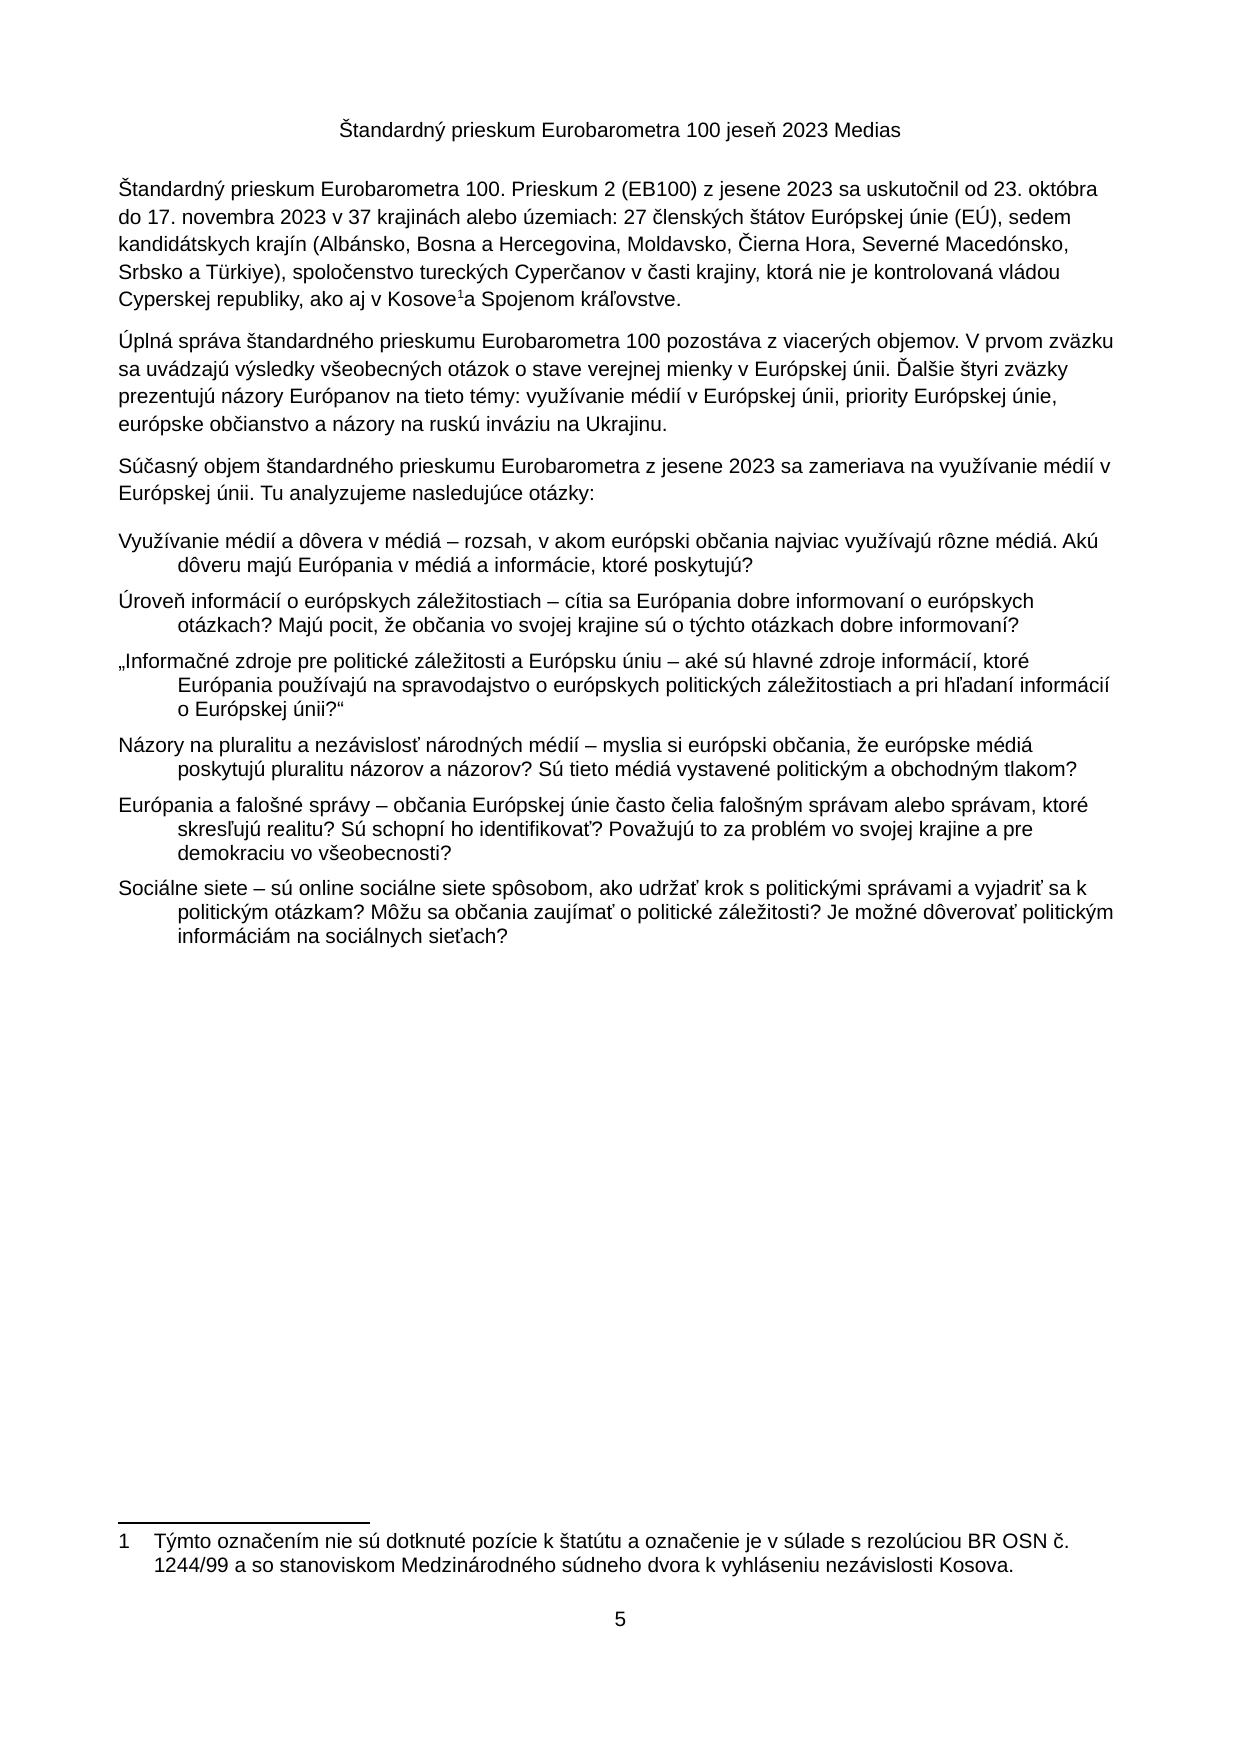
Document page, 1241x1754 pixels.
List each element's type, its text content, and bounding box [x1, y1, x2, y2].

text Týmto označením nie sú dotknuté pozície k štatútu a označenie je v súlade s rezolúciou BR OSN č. 1244/99 a so stanoviskom Medzinárodného súdneho dvora k vyhláseniu nezávislosti Kosova. [118, 1529, 1122, 1577]
text „Informačné zdroje pre politické záležitosti a Európsku úniu – aké sú hlavné zdroje informácií, ktoré Európania používajú na spravodajstvo o európskych politických záležitostiach a pri hľadaní informácií o Európskej únii?“ [118, 649, 1122, 721]
text Úplná správa štandardného prieskumu Eurobarometra 100 pozostáva z viacerých objemov. V prvom zväzku sa uvádzajú výsledky všeobecných otázok o stave verejnej mienky v Európskej únii. Ďalšie štyri zväzky prezentujú názory Európanov na tieto témy: využívanie médií v Európskej únii, priority Európskej únie, európske občianstvo a názory na ruskú inváziu na Ukrajinu. [118, 329, 1122, 436]
text Súčasný objem štandardného prieskumu Eurobarometra z jesene 2023 sa zameriava na využívanie médií v Európskej únii. Tu analyzujeme nasledujúce otázky: [118, 454, 1122, 505]
text Názory na pluralitu a nezávislosť národných médií – myslia si európski občania, že európske médiá poskytujú pluralitu názorov a názorov? Sú tieto médiá vystavené politickým a obchodným tlakom? [118, 733, 1122, 781]
text Využívanie médií a dôvera v médiá – rozsah, v akom európski občania najviac využívajú rôzne médiá. Akú dôveru majú Európania v médiá a informácie, ktoré poskytujú? [118, 529, 1122, 577]
text Európania a falošné správy – občania Európskej únie často čelia falošným správam alebo správam, ktoré skresľujú realitu? Sú schopní ho identifikovať? Považujú to za problém vo svojej krajine a pre demokraciu vo všeobecnosti? [118, 792, 1122, 864]
text Úroveň informácií o európskych záležitostiach – cítia sa Európania dobre informovaní o európskych otázkach? Majú pocit, že občania vo svojej krajine sú o týchto otázkach dobre informovaní? [118, 589, 1122, 637]
text Sociálne siete – sú online sociálne siete spôsobom, ako udržať krok s politickými správami a vyjadriť sa k politickým otázkam? Môžu sa občania zaujímať o politické záležitosti? Je možné dôverovať politickým informáciám na sociálnych sieťach? [118, 876, 1122, 948]
text Štandardný prieskum Eurobarometra 100. Prieskum 2 (EB100) z jesene 2023 sa uskutočnil od 23. októbra do 17. novembra 2023 v 37 krajinách alebo územiach: 27 členských štátov Európskej únie (EÚ), sedem kandidátskych krajín (Albánsko, Bosna a Hercegovina, Moldavsko, Čierna Hora, Severné Macedónsko, Srbsko a Türkiye), spoločenstvo tureckých Cyperčanov v časti krajiny, ktorá nie je kontrolovaná vládou Cyperskej republiky, ako aj v Kosovea Spojenom kráľovstve. [118, 177, 1122, 311]
